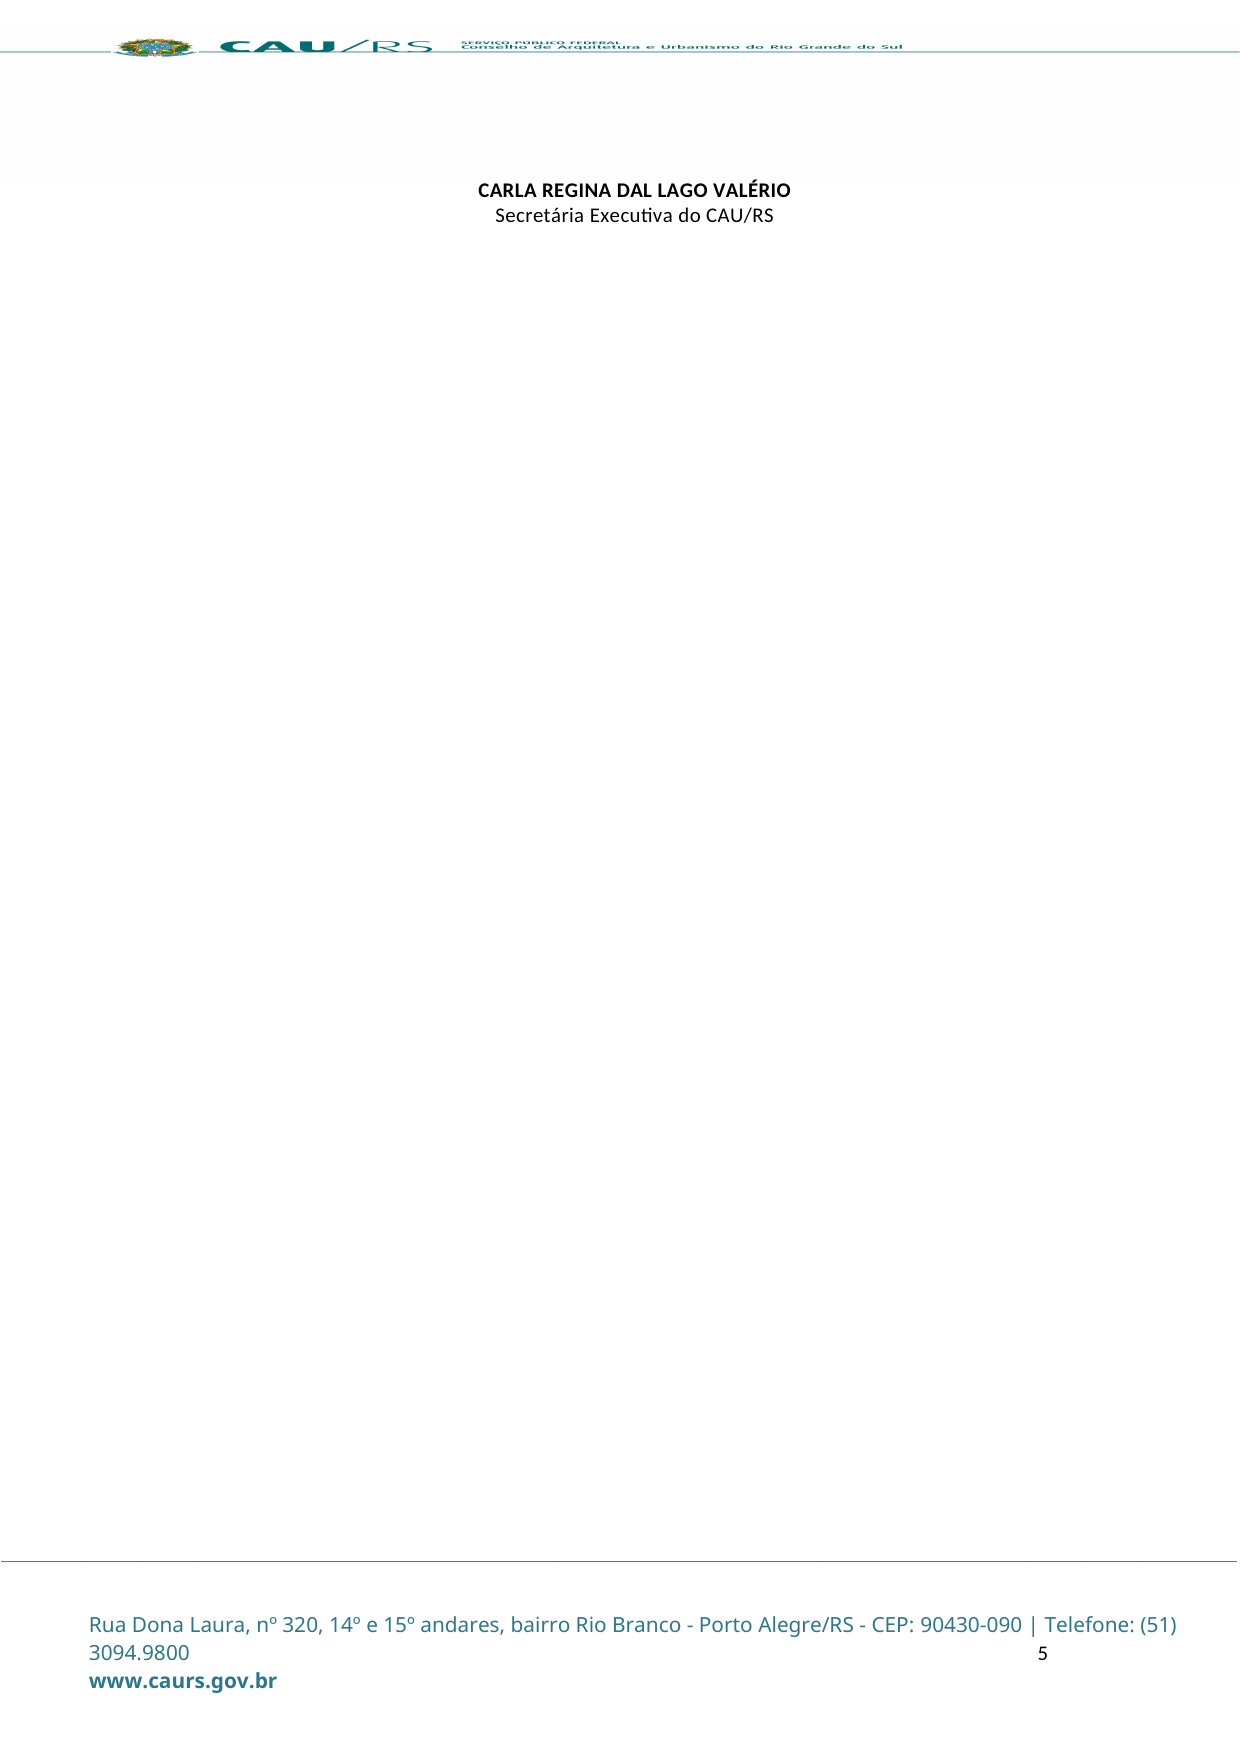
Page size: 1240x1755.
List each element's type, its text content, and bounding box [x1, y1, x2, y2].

table_header CARLA REGINA DAL LAGO VALÉRIO Secretária Executiva do CAU/RS [391, 185, 878, 228]
